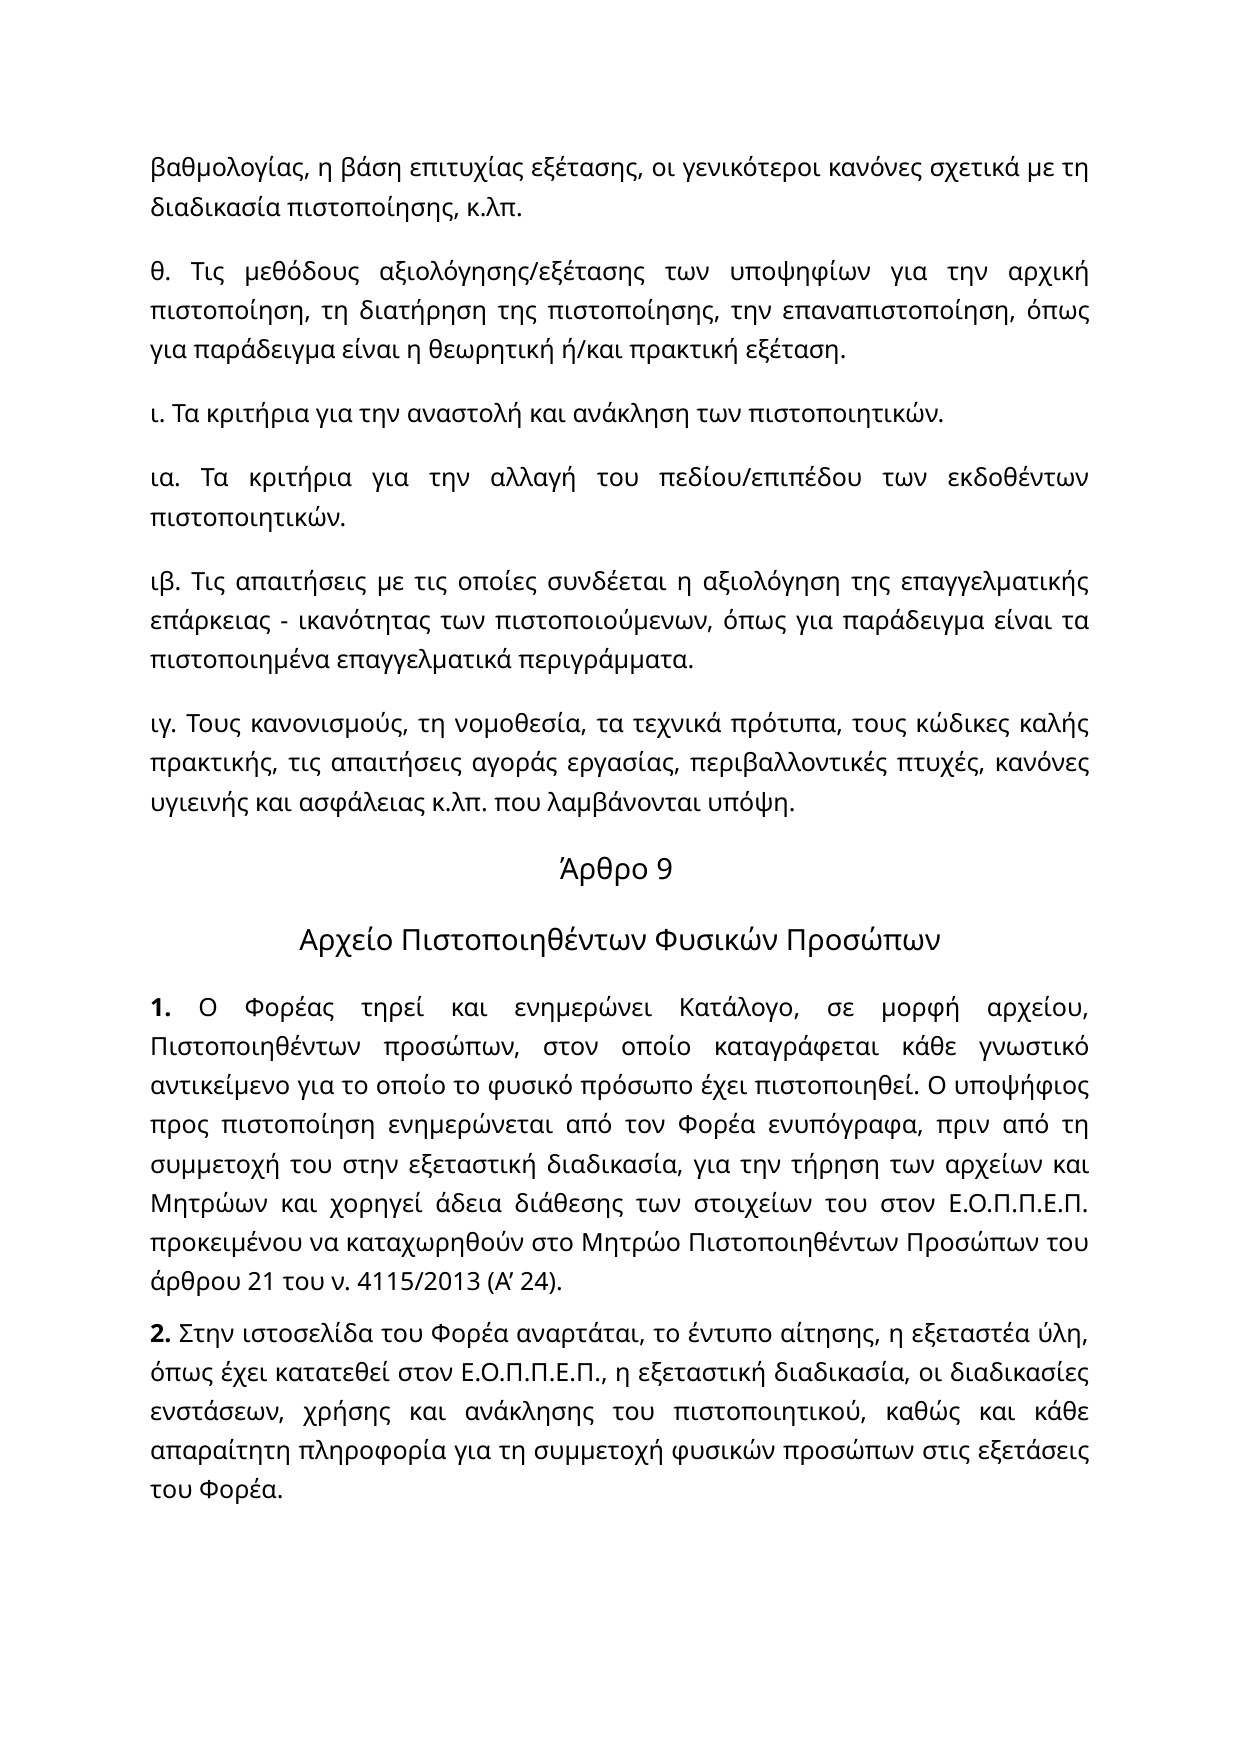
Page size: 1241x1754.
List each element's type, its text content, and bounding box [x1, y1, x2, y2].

text 1. Ο Φορέας τηρεί και ενημερώνει Κατάλογο, σε μορφή αρχείου, Πιστοποιηθέντων προσώπων, στον οποίο καταγράφεται κάθε γνωστικό αντικείμενο για το οποίο το φυσικό πρόσωπο έχει πιστοποιηθεί. Ο υποψήφιος προς πιστοποίηση ενημερώνεται από τον Φορέα ενυπόγραφα, πριν από τη συμμετοχή του στην εξεταστική διαδικασία, για την τήρηση των αρχείων και Μητρώων και χορηγεί άδεια διάθεσης των στοιχείων του στον Ε.Ο.Π.Π.Ε.Π. προκειμένου να καταχωρηθούν στο Μητρώο Πιστοποιηθέντων Προσώπων του άρθρου 21 του ν. 4115/2013 (Α’ 24). [150, 989, 1090, 1298]
text βαθμολογίας, η βάση επιτυχίας εξέτασης, οι γενικότεροι κανόνες σχετικά με τη διαδικασία πιστοποίησης, κ.λπ. [150, 150, 1090, 223]
text ιβ. Τις απαιτήσεις με τις οποίες συνδέεται η αξιολόγηση της επαγγελματικής επάρκειας - ικανότητας των πιστοποιούμενων, όπως για παράδειγμα είναι τα πιστοποιημένα επαγγελματικά περιγράμματα. [150, 563, 1090, 676]
text ι. Τα κριτήρια για την αναστολή και ανάκληση των πιστοποιητικών. [150, 396, 1090, 430]
text ιγ. Τους κανονισμούς, τη νομοθεσία, τα τεχνικά πρότυπα, τους κώδικες καλής πρακτικής, τις απαιτήσεις αγοράς εργασίας, περιβαλλοντικές πτυχές, κανόνες υγιεινής και ασφάλειας κ.λπ. που λαμβάνονται υπόψη. [150, 706, 1090, 818]
subtitle Αρχείο Πιστοποιηθέντων Φυσικών Προσώπων [150, 919, 1090, 959]
subtitle Άρθρο 9 [150, 848, 1090, 888]
text θ. Τις μεθόδους αξιολόγησης/εξέτασης των υποψηφίων για την αρχική πιστοποίηση, τη διατήρηση της πιστοποίησης, την επαναπιστοποίηση, όπως για παράδειγμα είναι η θεωρητική ή/και πρακτική εξέταση. [150, 253, 1090, 366]
text 2. Στην ιστοσελίδα του Φορέα αναρτάται, το έντυπο αίτησης, η εξεταστέα ύλη, όπως έχει κατατεθεί στον Ε.Ο.Π.Π.Ε.Π., η εξεταστική διαδικασία, οι διαδικασίες ενστάσεων, χρήσης και ανάκλησης του πιστοποιητικού, καθώς και κάθε απαραίτητη πληροφορία για τη συμμετοχή φυσικών προσώπων στις εξετάσεις του Φορέα. [150, 1315, 1090, 1506]
text ια. Τα κριτήρια για την αλλαγή του πεδίου/επιπέδου των εκδοθέντων πιστοποιητικών. [150, 460, 1090, 533]
